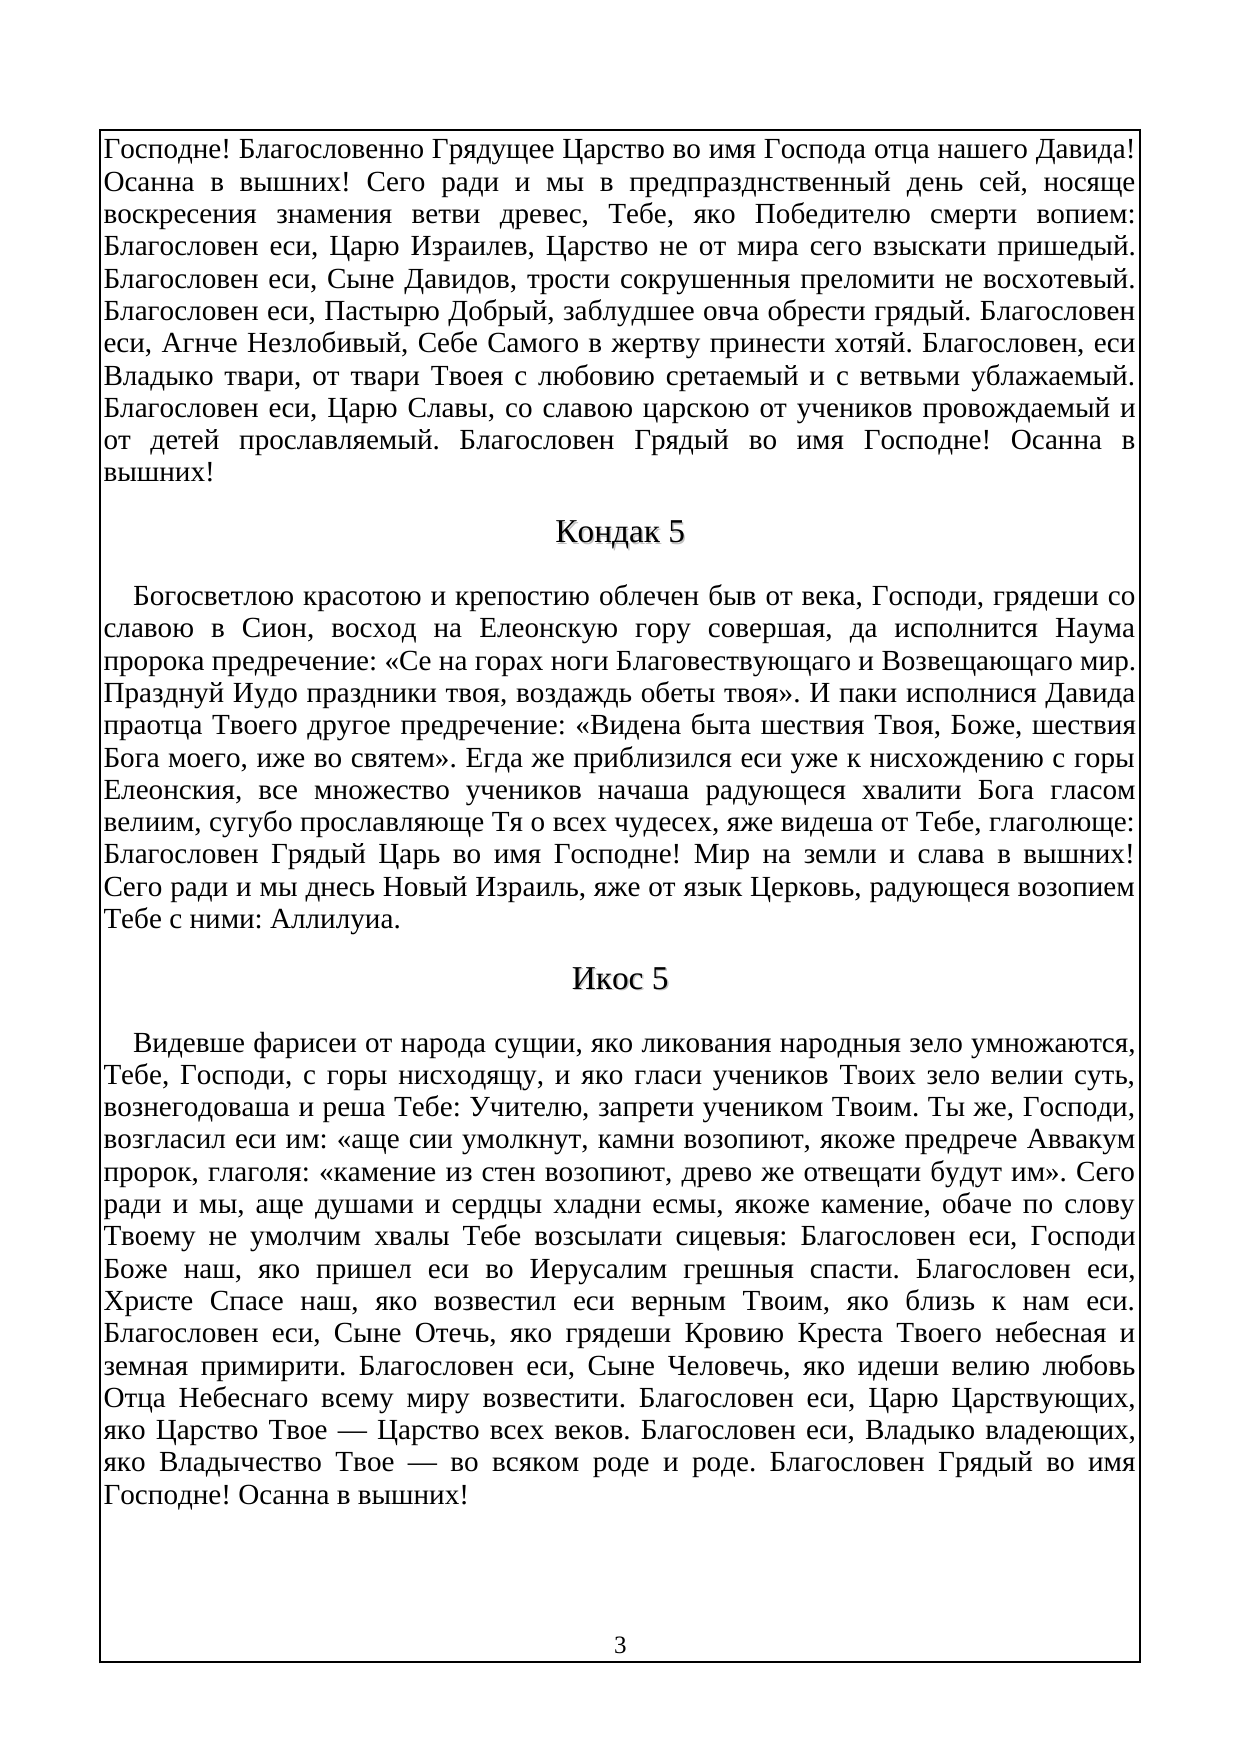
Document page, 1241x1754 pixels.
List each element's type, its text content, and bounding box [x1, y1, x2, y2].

subtitle Кондак 5 [103, 513, 1137, 550]
subtitle Икос 5 [103, 960, 1137, 997]
text Богосветлою красотою и крепостию облечен быв от века, Господи, грядеши со славою в Сион, восход на Елеонскую гору совершая, да исполнится Наума пророка предречение: «Се на горах ноги Благовествующаго и Возвещающаго мир. Празднуй Иудо праздники твоя, воздаждь обеты твоя». И паки исполнися Давида праотца Твоего другое предречение: «Видена быта шествия Твоя, Боже, шествия Бога моего, иже во святем». Егда же приблизился еси уже к нисхождению с горы Елеонския, все множество учеников начаша радующеся хвалити Бога гласом велиим, сугубо прославляюще Тя о всех чудесех, яже видеша от Тебе, глаголюще: Благословен Грядый Царь во имя Господне! Мир на земли и слава в вышних! Сего ради и мы днесь Новый Израиль, яже от язык Церковь, радующеся возопием Тебе с ними: Аллилуиа. [103, 579, 1137, 935]
text Господне! Благословенно Грядущее Царство во имя Господа отца нашего Давида! Осанна в вышних! Сего ради и мы в предпразднственный день сей, носяще воскресения знамения ветви древес, Тебе, яко Победителю смерти вопием: Благословен еси, Царю Израилев, Царство не от мира сего взыскати пришедый. Благословен еси, Сыне Давидов, трости сокрушенныя преломити не восхотевый. Благословен еси, Пастырю Добрый, заблудшее овча обрести грядый. Благословен еси, Агнче Незлобивый, Себе Самого в жертву принести хотяй. Благословен, еси Владыко твари, от твари Твоея с любовию сретаемый и с ветвьми ублажаемый. Благословен еси, Царю Славы, со славою царскою от учеников провождаемый и от детей прославляемый. Благословен Грядый во имя Господне! Осанна в вышних! [103, 133, 1137, 488]
text Видевше фарисеи от народа сущии, яко ликования народныя зело умножаются, Тебе, Господи, с горы нисходящу, и яко гласи учеников Твоих зело велии суть, вознегодоваша и реша Тебе: Учителю, запрети учеником Твоим. Ты же, Господи, возгласил еси им: «аще сии умолкнут, камни возопиют, якоже предрече Аввакум пророк, глаголя: «камение из стен возопиют, древо же отвещати будут им». Сего ради и мы, аще душами и сердцы хладни есмы, якоже камение, обаче по слову Твоему не умолчим хвалы Тебе возсылати сицевыя: Благословен еси, Господи Боже наш, яко пришел еси во Иерусалим грешныя спасти. Благословен еси, Христе Спасе наш, яко возвестил еси верным Твоим, яко близь к нам еси. Благословен еси, Сыне Отечь, яко грядеши Кровию Креста Твоего небесная и земная примирити. Благословен еси, Сыне Человечь, яко идеши велию любовь Отца Небеснаго всему миру возвестити. Благословен еси, Царю Царствующих, яко Царство Твое — Царство всех веков. Благословен еси, Владыко владеющих, яко Владычество Твое — во всяком роде и роде. Благословен Грядый во имя Господне! Осанна в вышних! [103, 1026, 1137, 1510]
